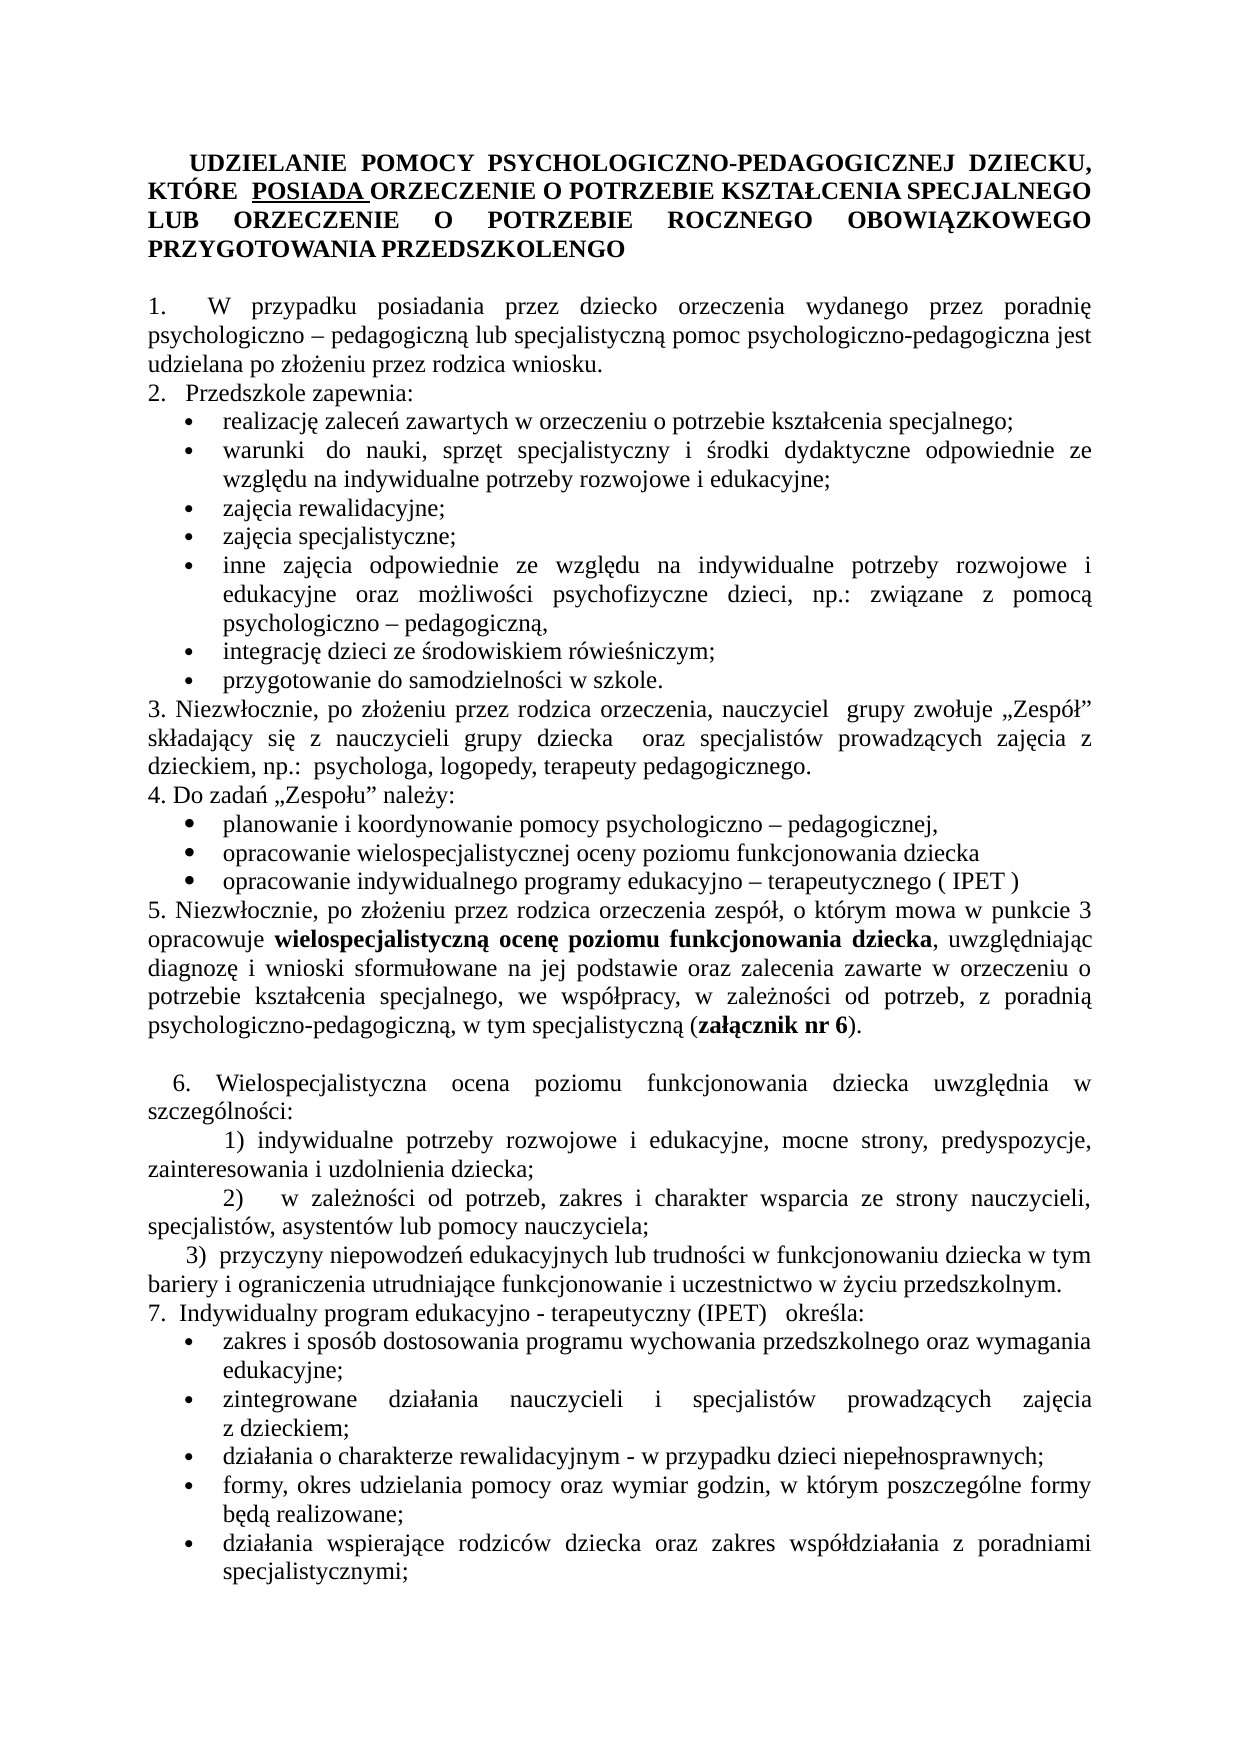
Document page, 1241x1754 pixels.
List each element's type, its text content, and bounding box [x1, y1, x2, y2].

list integrację dzieci ze środowiskiem rówieśniczym; [185, 636, 1092, 665]
list zajęcia specjalistyczne; [185, 521, 1092, 550]
text 3. Niezwłocznie, po złożeniu przez rodzica orzeczenia, nauczyciel grupy zwołuje „Zespół” składający się z nauczycieli grupy dziecka oraz specjalistów prowadzących zajęcia z dzieckiem, np.: psychologa, logopedy, terapeuty pedagogicznego. [148, 694, 1092, 780]
list inne zajęcia odpowiednie ze względu na indywidualne potrzeby rozwojowe i edukacyjne oraz możliwości psychofizyczne dzieci, np.: związane z pomocą psychologiczno – pedagogiczną, [185, 550, 1092, 636]
list przygotowanie do samodzielności w szkole. [185, 665, 1092, 694]
text 4. Do zadań „Zespołu” należy: [148, 780, 1092, 809]
list zintegrowane działania nauczycieli i specjalistów prowadzących zajęcia z dzieckiem; [185, 1384, 1092, 1441]
text 5. Niezwłocznie, po złożeniu przez rodzica orzeczenia zespół, o którym mowa w punkcie 3 opracowuje wielospecjalistyczną ocenę poziomu funkcjonowania dziecka, uwzględniając diagnozę i wnioski sformułowane na jej podstawie oraz zalecenia zawarte w orzeczeniu o potrzebie kształcenia specjalnego, we współpracy, w zależności od potrzeb, z poradnią psychologiczno-pedagogiczną, w tym specjalistyczną (załącznik nr 6). [148, 895, 1092, 1039]
text 2. Przedszkole zapewnia: [148, 378, 1092, 406]
text UDZIELANIE POMOCY PSYCHOLOGICZNO-PEDAGOGICZNEJ DZIECKU, KTÓRE POSIADA ORZECZENIE O POTRZEBIE KSZTAŁCENIA SPECJALNEGO LUB ORZECZENIE O POTRZEBIE ROCZNEGO OBOWIĄZKOWEGO PRZYGOTOWANIA PRZEDSZKOLENGO [148, 148, 1092, 263]
text 1. W przypadku posiadania przez dziecko orzeczenia wydanego przez poradnię psychologiczno – pedagogiczną lub specjalistyczną pomoc psychologiczno-pedagogiczna jest udzielana po złożeniu przez rodzica wniosku. [148, 291, 1092, 378]
list zajęcia rewalidacyjne; [185, 493, 1092, 521]
list opracowanie wielospecjalistycznej oceny poziomu funkcjonowania dziecka [185, 838, 1092, 866]
list formy, okres udzielania pomocy oraz wymiar godzin, w którym poszczególne formy będą realizowane; [185, 1470, 1092, 1528]
list warunki do nauki, sprzęt specjalistyczny i środki dydaktyczne odpowiednie ze względu na indywidualne potrzeby rozwojowe i edukacyjne; [185, 435, 1092, 493]
list realizację zaleceń zawartych w orzeczeniu o potrzebie kształcenia specjalnego; [185, 406, 1092, 435]
list działania o charakterze rewalidacyjnym - w przypadku dzieci niepełnosprawnych; [185, 1441, 1092, 1470]
list planowanie i koordynowanie pomocy psychologiczno – pedagogicznej, [185, 809, 1092, 838]
text 2) w zależności od potrzeb, zakres i charakter wsparcia ze strony nauczycieli, specjalistów, asystentów lub pomocy nauczyciela; [148, 1183, 1092, 1240]
text 1) indywidualne potrzeby rozwojowe i edukacyjne, mocne strony, predyspozycje, zainteresowania i uzdolnienia dziecka; [148, 1125, 1092, 1183]
text 3) przyczyny niepowodzeń edukacyjnych lub trudności w funkcjonowaniu dziecka w tym bariery i ograniczenia utrudniające funkcjonowanie i uczestnictwo w życiu przedszkolnym. [148, 1240, 1092, 1298]
list zakres i sposób dostosowania programu wychowania przedszkolnego oraz wymagania edukacyjne; [185, 1326, 1092, 1384]
list działania wspierające rodziców dziecka oraz zakres współdziałania z poradniami specjalistycznymi; [185, 1528, 1092, 1585]
text 7. Indywidualny program edukacyjno - terapeutyczny (IPET) określa: [148, 1298, 1092, 1326]
text 6. Wielospecjalistyczna ocena poziomu funkcjonowania dziecka uwzględnia w szczególności: [148, 1068, 1092, 1125]
list opracowanie indywidualnego programy edukacyjno – terapeutycznego ( IPET ) [185, 866, 1092, 895]
